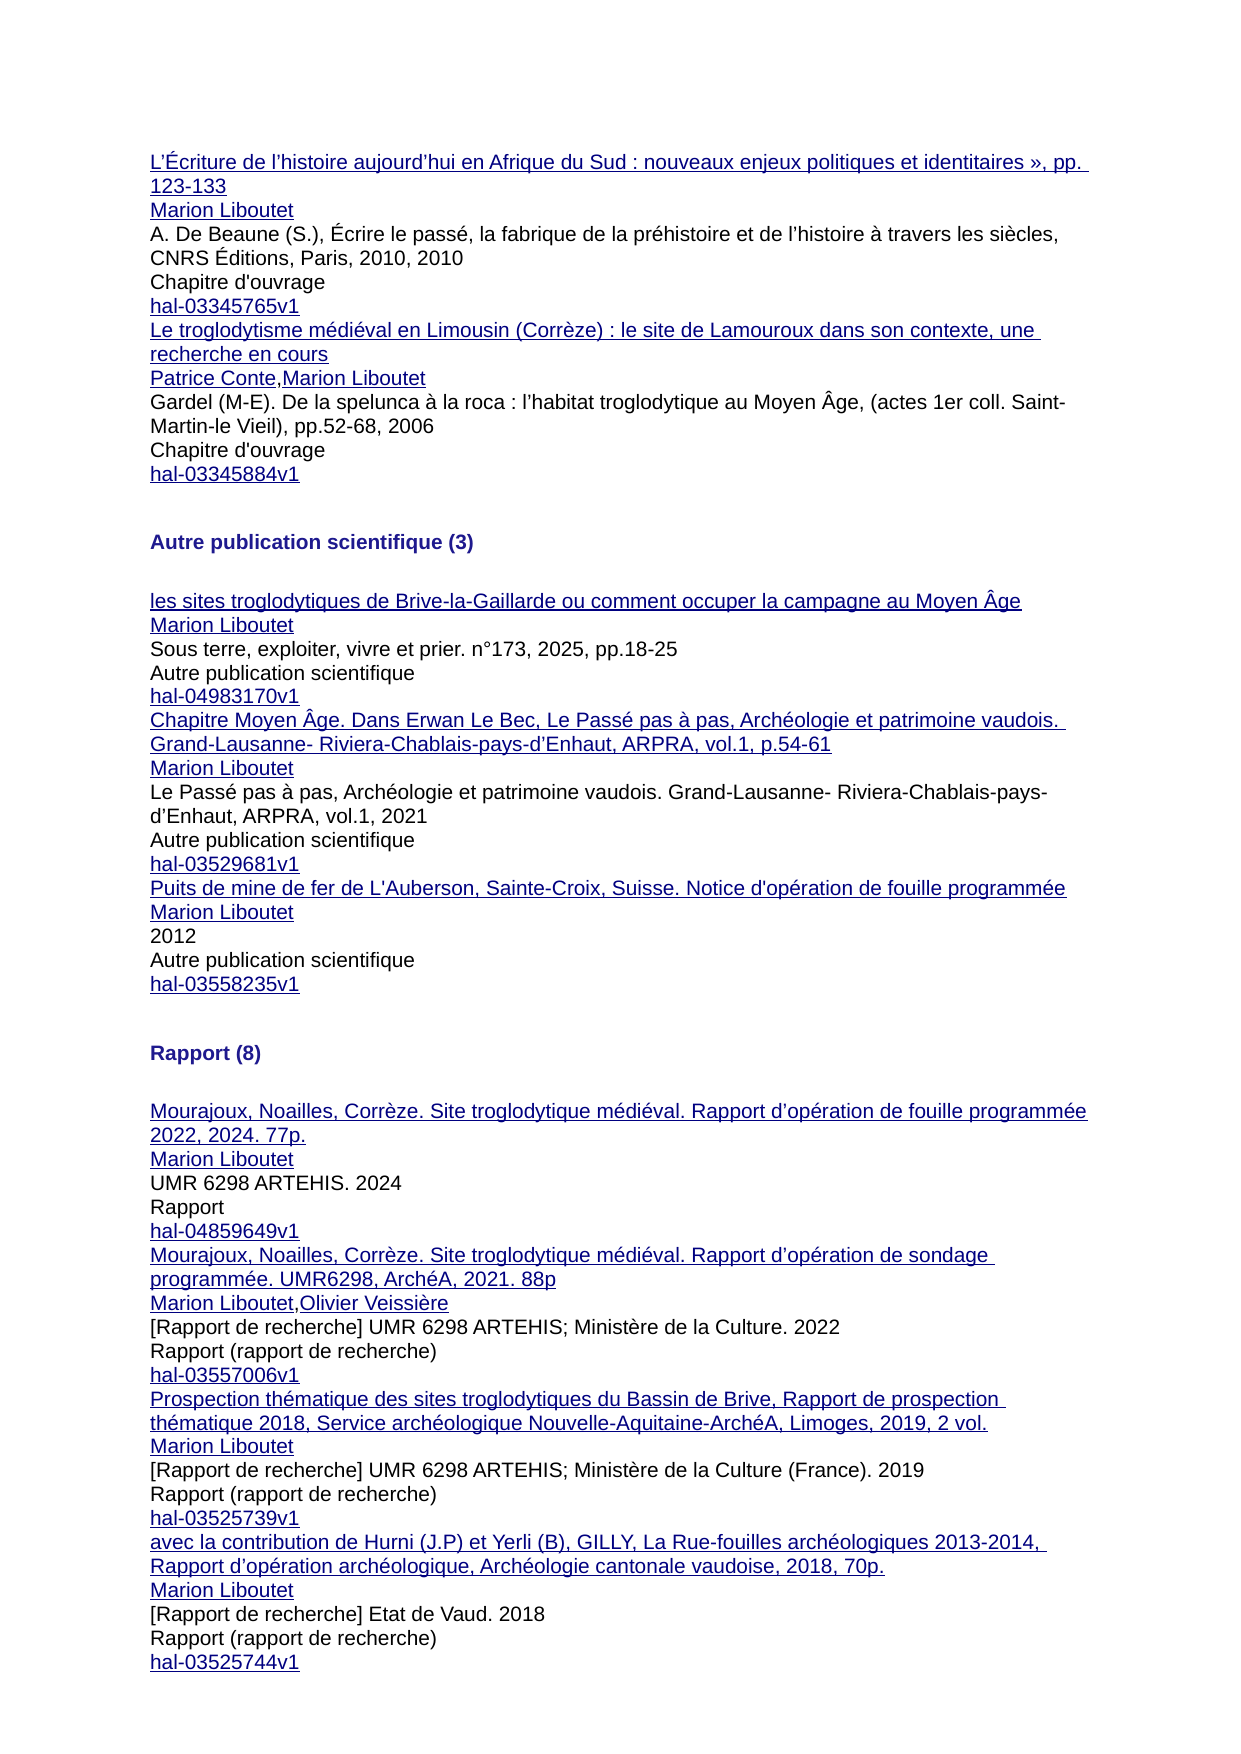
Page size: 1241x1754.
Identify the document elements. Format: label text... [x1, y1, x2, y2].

table_header les sites troglodytiques de Brive-la-Gaillarde ou comment occuper la campagne au Moyen Âge Marion Liboutet Sous terre, exploiter, vivre et prier. n°173, 2025, pp.18-25 Autre publication scientifique hal-04983170v1 [150, 589, 1090, 708]
table_cell Mourajoux, Noailles, Corrèze. Site troglodytique médiéval. Rapport d’opération de sondage programmée. UMR6298, ArchéA, 2021. 88p Marion Liboutet,Olivier Veissière [Rapport de recherche] UMR 6298 ARTEHIS; Ministère de la Culture. 2022 Rapport (rapport de recherche) hal-03557006v1 [150, 1243, 1090, 1386]
table_cell Le troglodytisme médiéval en Limousin (Corrèze) : le site de Lamouroux dans son contexte, une recherche en cours Patrice Conte,Marion Liboutet Gardel (M-E). De la spelunca à la roca : l’habitat troglodytique au Moyen Âge, (actes 1er coll. Saint-Martin-le Vieil), pp.52-68, 2006 Chapitre d'ouvrage hal-03345884v1 [150, 318, 1090, 485]
table_cell Prospection thématique des sites troglodytiques du Bassin de Brive, Rapport de prospection thématique 2018, Service archéologique Nouvelle-Aquitaine-ArchéA, Limoges, 2019, 2 vol. Marion Liboutet [Rapport de recherche] UMR 6298 ARTEHIS; Ministère de la Culture (France). 2019 Rapport (rapport de recherche) hal-03525739v1 [150, 1386, 1090, 1530]
subtitle Autre publication scientifique (3) [150, 530, 1090, 554]
table_cell avec la contribution de Hurni (J.P) et Yerli (B), GILLY, La Rue-fouilles archéologiques 2013-2014, Rapport d’opération archéologique, Archéologie cantonale vaudoise, 2018, 70p. Marion Liboutet [Rapport de recherche] Etat de Vaud. 2018 Rapport (rapport de recherche) hal-03525744v1 [150, 1530, 1090, 1674]
table_header Mourajoux, Noailles, Corrèze. Site troglodytique médiéval. Rapport d’opération de fouille programmée 2022, 2024. 77p. Marion Liboutet UMR 6298 ARTEHIS. 2024 Rapport hal-04859649v1 [150, 1099, 1090, 1243]
table_cell L’Écriture de l’histoire aujourd’hui en Afrique du Sud : nouveaux enjeux politiques et identitaires », pp. 123-133 Marion Liboutet A. De Beaune (S.), Écrire le passé, la fabrique de la préhistoire et de l’histoire à travers les siècles, CNRS Éditions, Paris, 2010, 2010 Chapitre d'ouvrage hal-03345765v1 [150, 150, 1090, 318]
table_cell Puits de mine de fer de L'Auberson, Sainte-Croix, Suisse. Notice d'opération de fouille programmée Marion Liboutet 2012 Autre publication scientifique hal-03558235v1 [150, 876, 1090, 996]
table_cell Chapitre Moyen Âge. Dans Erwan Le Bec, Le Passé pas à pas, Archéologie et patrimoine vaudois. Grand-Lausanne- Riviera-Chablais-pays-d’Enhaut, ARPRA, vol.1, p.54-61 Marion Liboutet Le Passé pas à pas, Archéologie et patrimoine vaudois. Grand-Lausanne- Riviera-Chablais-pays-d’Enhaut, ARPRA, vol.1, 2021 Autre publication scientifique hal-03529681v1 [150, 708, 1090, 876]
subtitle Rapport (8) [150, 1041, 1090, 1064]
